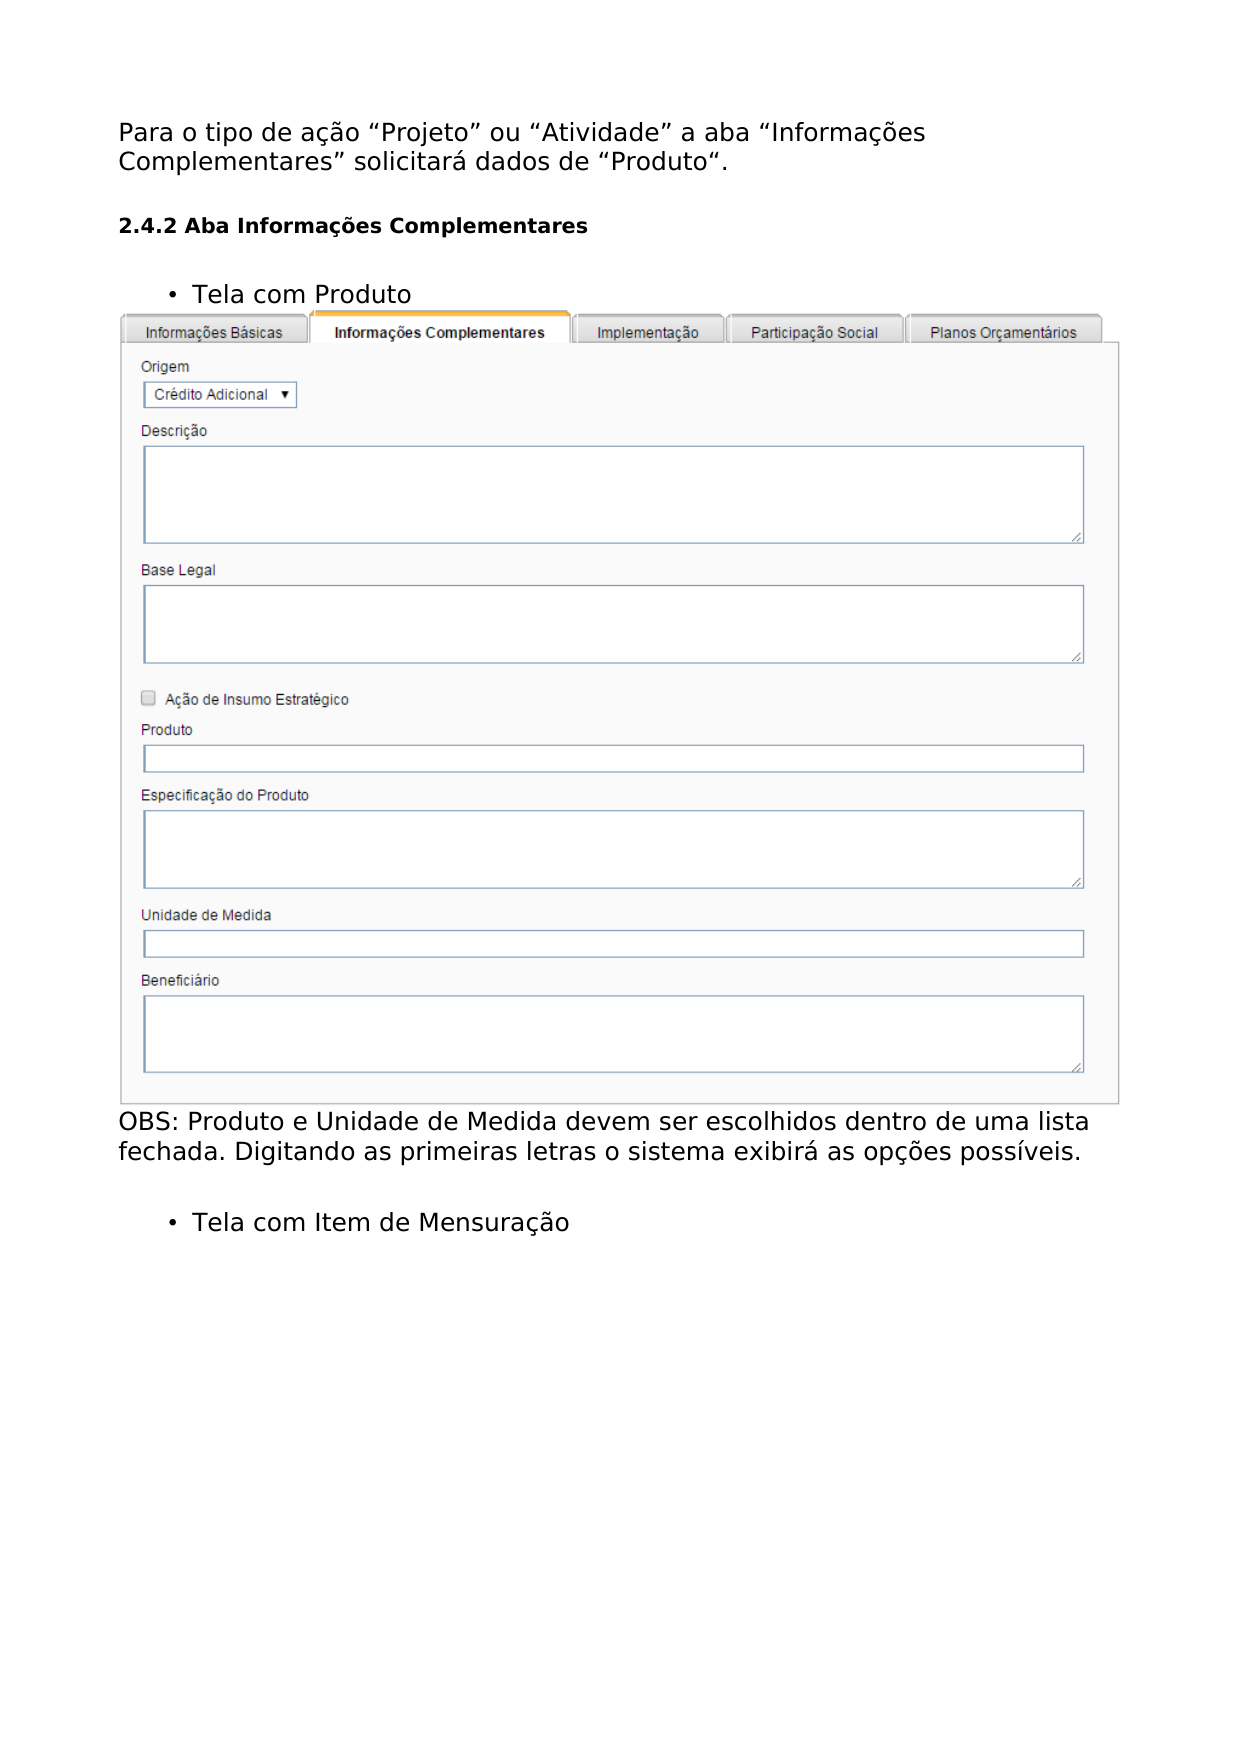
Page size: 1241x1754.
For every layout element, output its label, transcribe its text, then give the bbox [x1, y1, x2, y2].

list Tela com Item de Mensuração [177, 1208, 1122, 1237]
subtitle 2.4.2 Aba Informações Complementares [118, 214, 1122, 238]
picture [118, 309, 1123, 1108]
text OBS: Produto e Unidade de Medida devem ser escolhidos dentro de uma lista fechada. Digitando as primeiras letras o sistema exibirá as opções possíveis. [118, 1108, 1122, 1166]
list Tela com Produto [177, 280, 1122, 309]
text Para o tipo de ação “Projeto” ou “Atividade” a aba “Informações Complementares” solicitará dados de “Produto“. [118, 118, 1122, 176]
